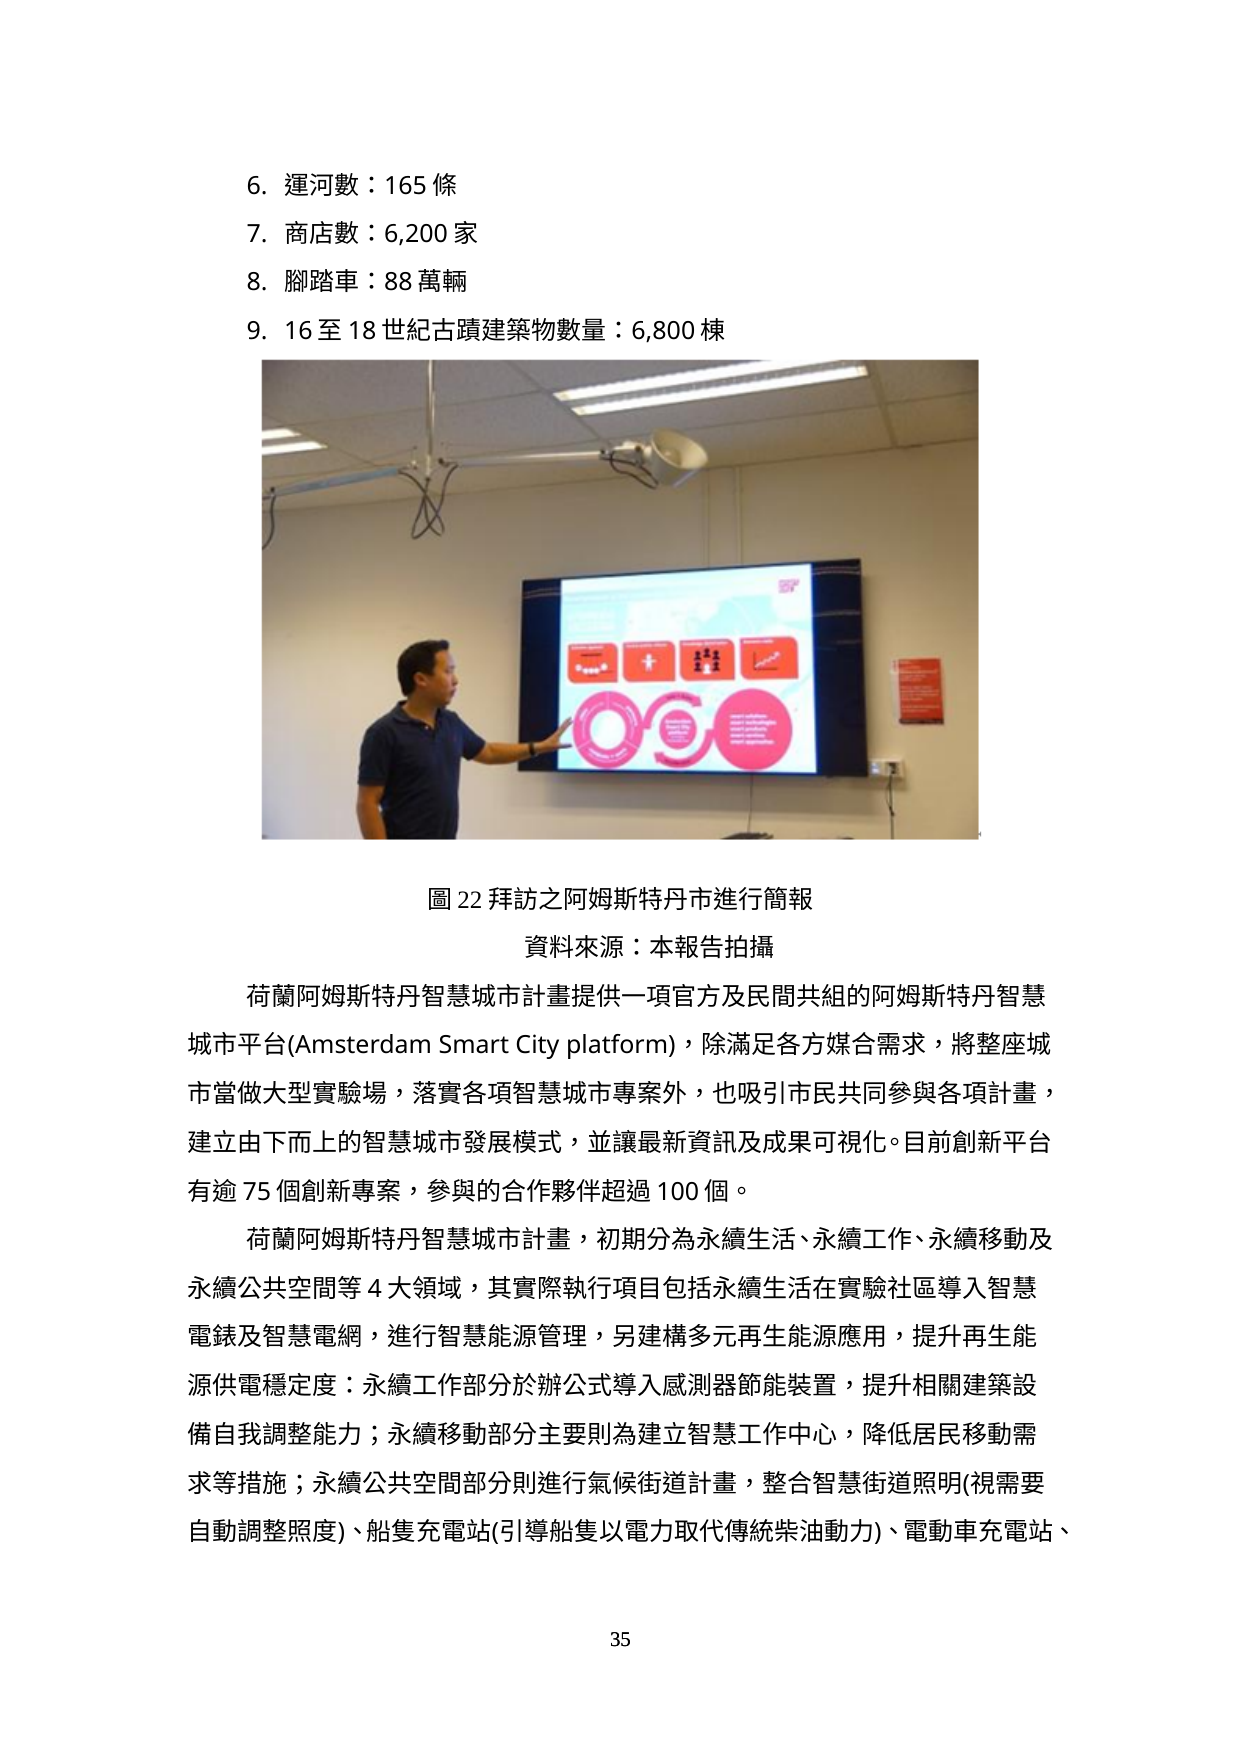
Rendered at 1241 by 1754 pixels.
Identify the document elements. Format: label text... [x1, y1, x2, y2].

list 運河數：165條 [246, 164, 1053, 202]
text 資料來源：本報告拍攝 [187, 927, 1053, 964]
list 16至18世紀古蹟建築物數量：6,800棟 [246, 309, 1053, 347]
picture [259, 357, 982, 843]
text 荷蘭阿姆斯特丹智慧城市計畫，初期分為永續生活、永續工作、永續移動及永續公共空間等4大領域，其實際執行項目包括永續生活在實驗社區導入智慧電錶及智慧電網，進行智慧能源管理，另建構多元再生能源應用，提升再生能源供電穩定度：永續工作部分於辦公式導入感測器節能裝置，提升相關建築設備自我調整能力；永續移動部分主要則為建立智慧工作中心，降低居民移動需求等措施；永續公共空間部分則進行氣候街道計畫，整合智慧街道照明(視需要自動調整照度)、船隻充電站(引導船隻以電力取代傳統柴油動力)、電動車充電站、智慧儀表等，以協助城市提高能源使用效率及改善市區空氣品質。 [187, 1219, 1053, 1549]
text 荷蘭阿姆斯特丹智慧城市計畫提供一項官方及民間共組的阿姆斯特丹智慧城市平台(Amsterdam Smart City platform)，除滿足各方媒合需求，將整座城市當做大型實驗場，落實各項智慧城市專案外，也吸引市民共同參與各項計畫，建立由下而上的智慧城市發展模式，並讓最新資訊及成果可視化。目前創新平台有逾75個創新專案，參與的合作夥伴超過100個。 [187, 975, 1053, 1208]
list 腳踏車：88萬輛 [246, 261, 1053, 299]
text 圖22 拜訪之阿姆斯特丹市進行簡報 [187, 879, 1053, 916]
list 商店數：6,200家 [246, 213, 1053, 250]
